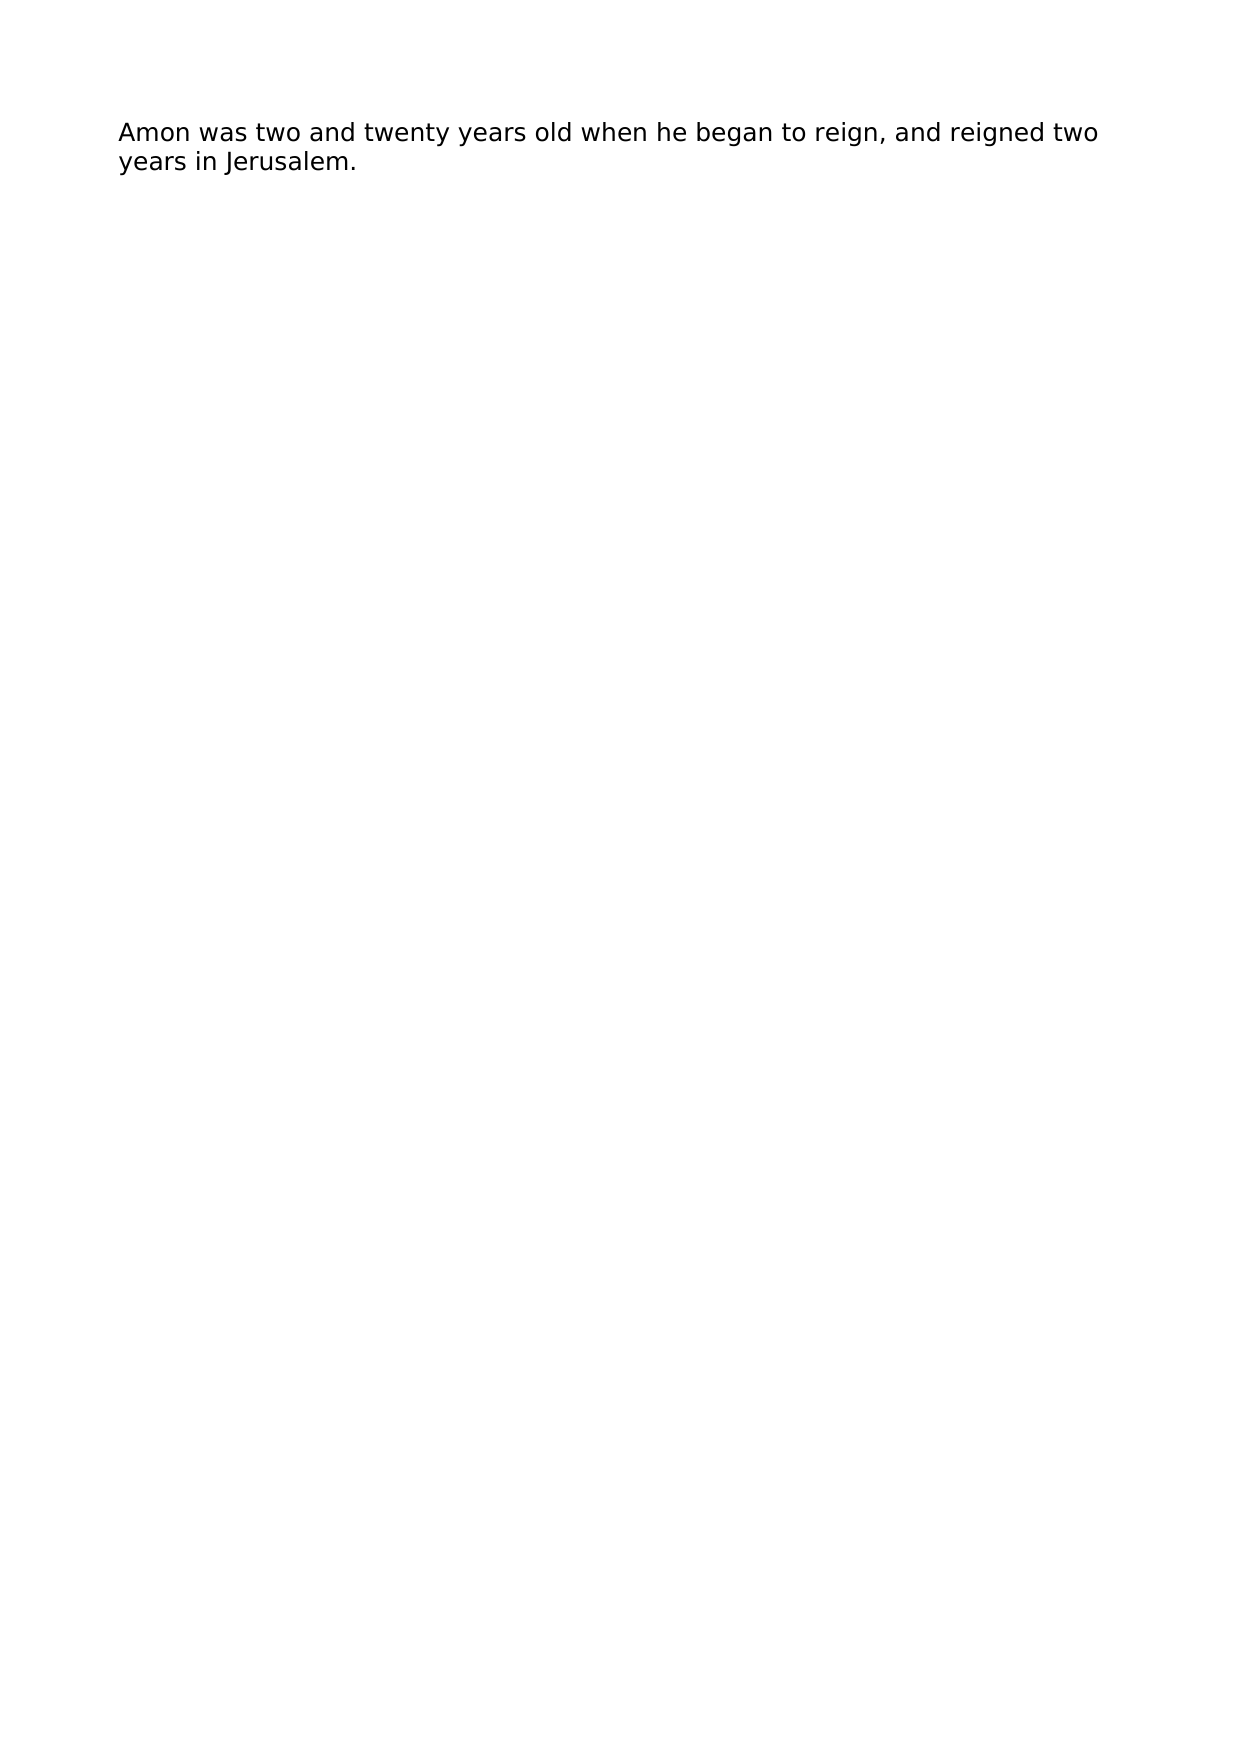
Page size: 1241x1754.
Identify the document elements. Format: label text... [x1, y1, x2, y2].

text Amon was two and twenty years old when he began to reign, and reigned two years in Jerusalem. [118, 118, 1122, 176]
